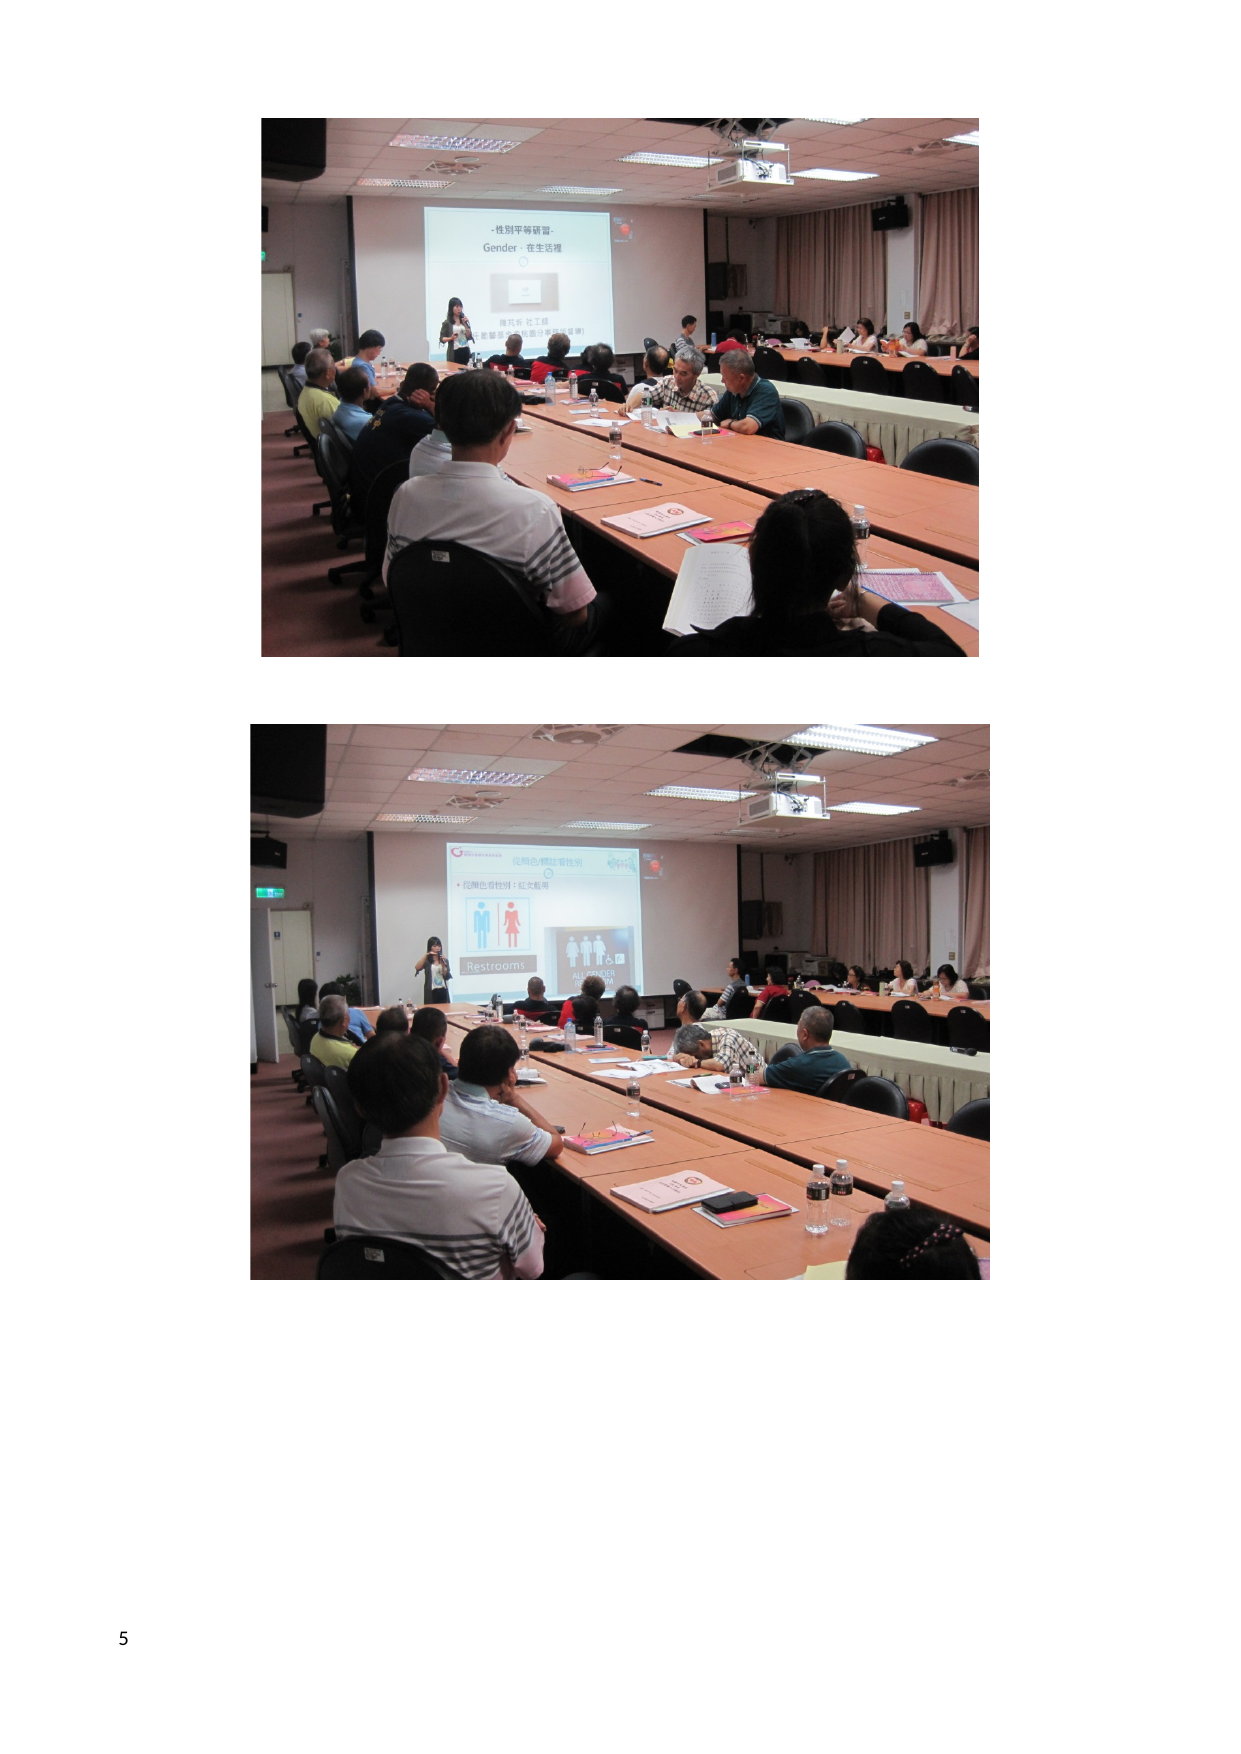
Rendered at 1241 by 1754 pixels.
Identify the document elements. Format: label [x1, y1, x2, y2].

picture [261, 118, 979, 657]
picture [250, 724, 990, 1280]
